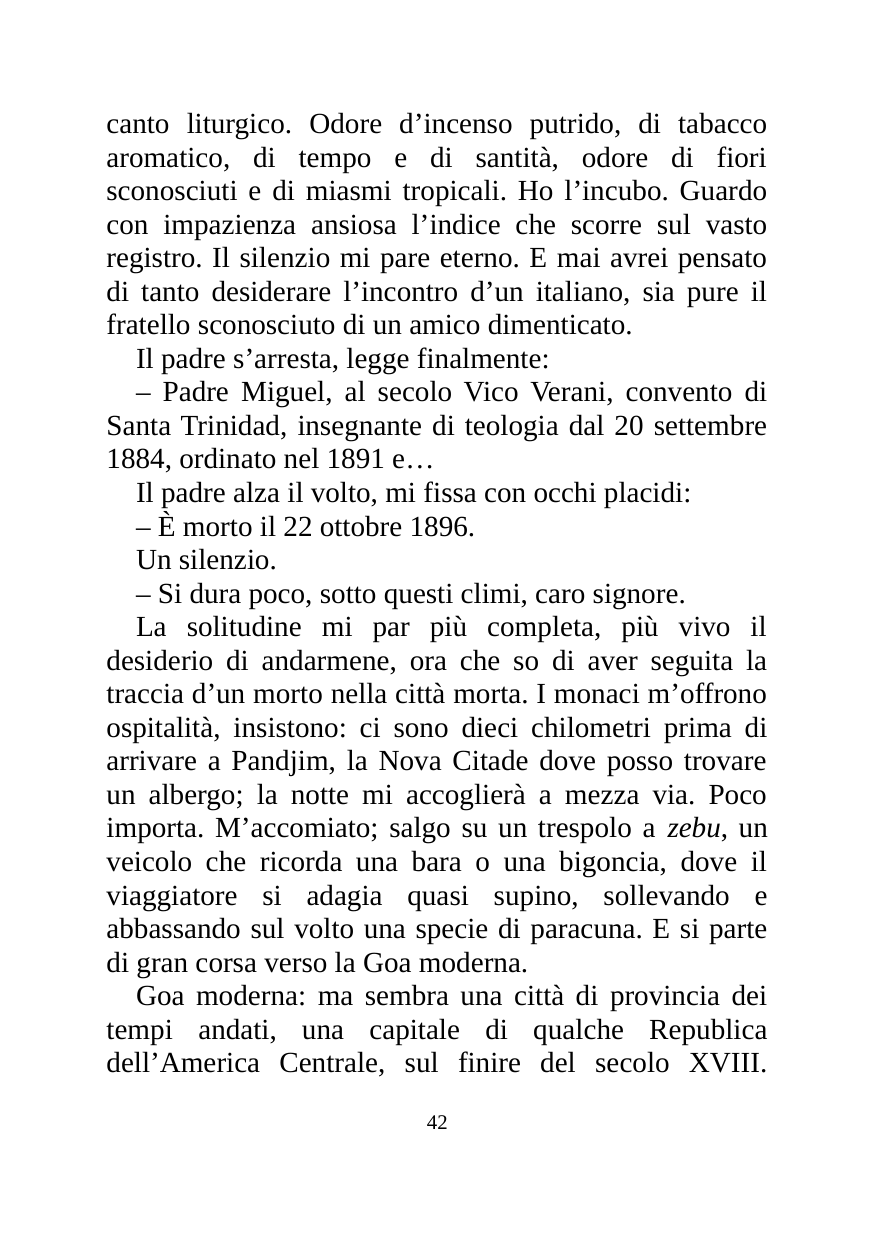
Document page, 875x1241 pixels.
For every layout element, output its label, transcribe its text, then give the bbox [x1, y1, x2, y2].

text Il padre alza il volto, mi fissa con occhi placidi: [106, 475, 768, 509]
text Goa moderna: ma sembra una città di provincia dei tempi andati, una capitale di qualche Republica dell’America Centrale, sul finire del secolo XVIII. [106, 978, 768, 1079]
text – È morto il 22 ottobre 1896. [106, 509, 768, 542]
text canto liturgico. Odore d’incenso putrido, di tabacco aromatico, di tempo e di santità, odore di fiori sconosciuti e di miasmi tropicali. Ho l’incubo. Guardo con impazienza ansiosa l’indice che scorre sul vasto registro. Il silenzio mi pare eterno. E mai avrei pensato di tanto desiderare l’incontro d’un italiano, sia pure il fratello sconosciuto di un amico dimenticato. [106, 106, 768, 341]
text – Padre Miguel, al secolo Vico Verani, convento di Santa Trinidad, insegnante di teologia dal 20 settembre 1884, ordinato nel 1891 e… [106, 374, 768, 475]
text Un silenzio. [106, 542, 768, 576]
text Il padre s’arresta, legge finalmente: [106, 341, 768, 374]
text La solitudine mi par più completa, più vivo il desiderio di andarmene, ora che so di aver seguita la traccia d’un morto nella città morta. I monaci m’offrono ospitalità, insistono: ci sono dieci chilometri prima di arrivare a Pandjim, la Nova Citade dove posso trovare un albergo; la notte mi accoglierà a mezza via. Poco importa. M’accomiato; salgo su un trespolo a zebu, un veicolo che ricorda una bara o una bigoncia, dove il viaggiatore si adagia quasi supino, sollevando e abbassando sul volto una specie di paracuna. E si parte di gran corsa verso la Goa moderna. [106, 609, 768, 978]
text – Si dura poco, sotto questi climi, caro signore. [106, 576, 768, 609]
